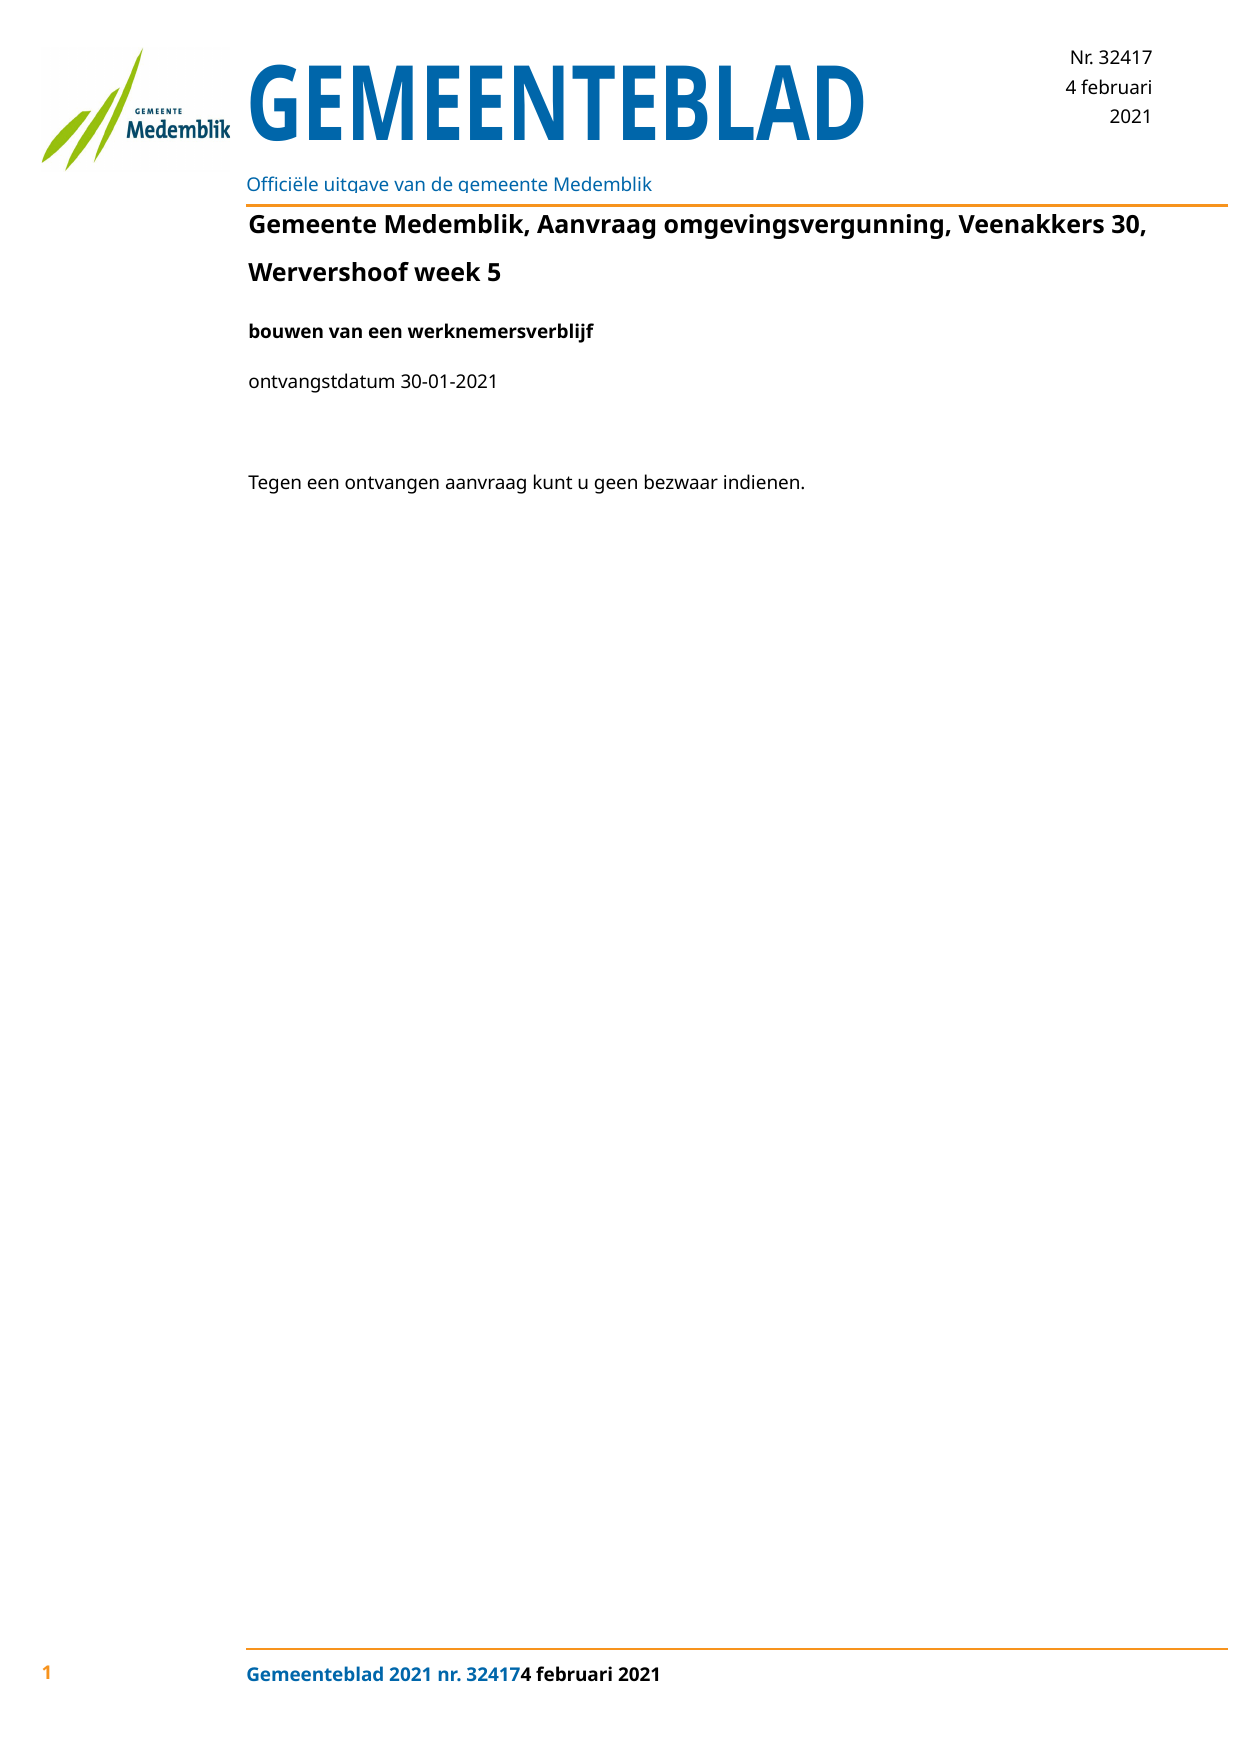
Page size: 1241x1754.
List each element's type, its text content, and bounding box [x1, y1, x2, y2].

picture [41, 47, 231, 172]
text Tegen een ontvangen aanvraag kunt u geen bezwaar indienen. [248, 469, 1152, 495]
text ontvangstdatum 30-01-2021 [248, 368, 1152, 394]
text bouwen van een werknemersverblijf [248, 318, 1152, 344]
text Gemeente Medemblik, Aanvraag omgevingsvergunning, Veenakkers 30, Wervershoof week 5 [248, 207, 1152, 288]
